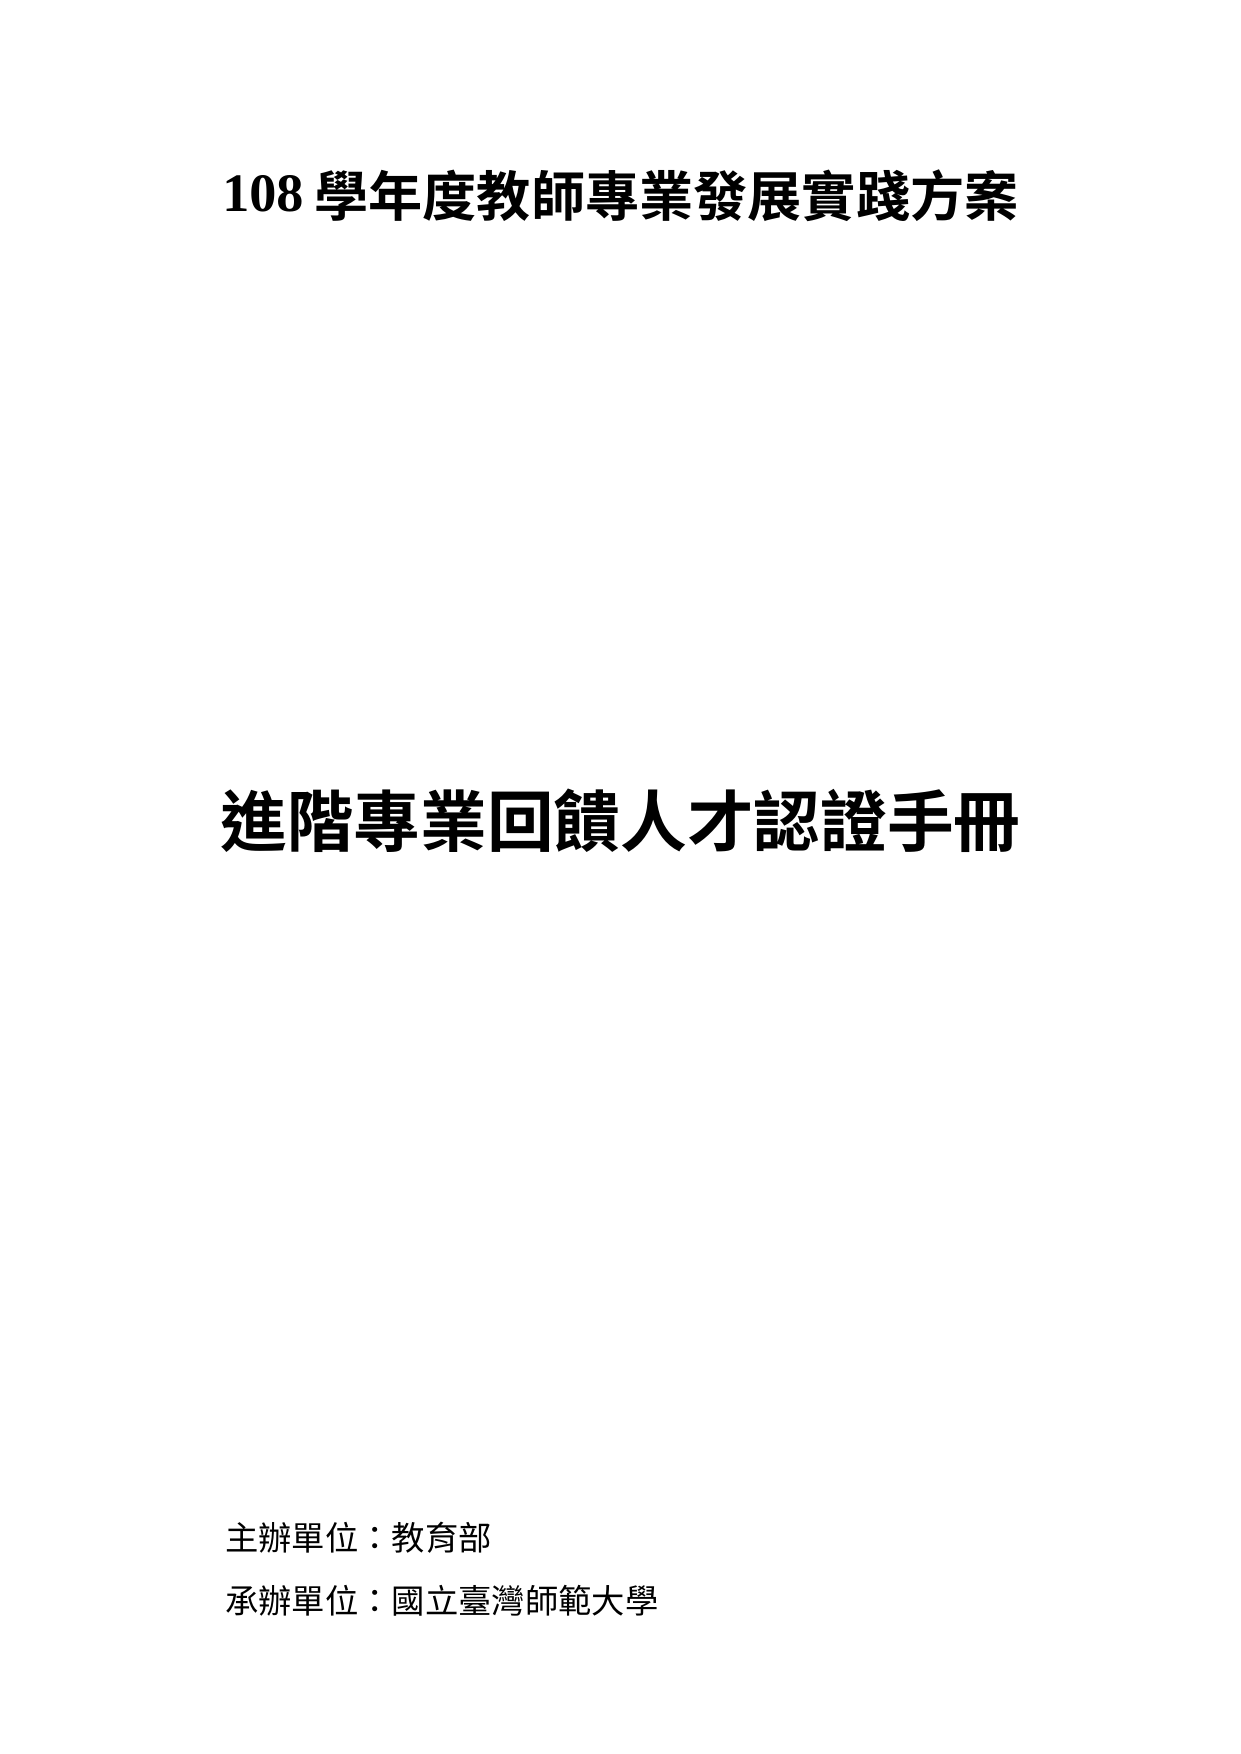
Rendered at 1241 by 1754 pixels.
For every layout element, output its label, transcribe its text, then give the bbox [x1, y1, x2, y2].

text 108學年度教師專業發展實踐方案 [112, 119, 1128, 244]
text 主辦單位：教育部 [225, 1494, 1128, 1557]
text 承辦單位：國立臺灣師範大學 [225, 1557, 1128, 1619]
text 進階專業回饋人才認證手冊 [112, 744, 1128, 869]
